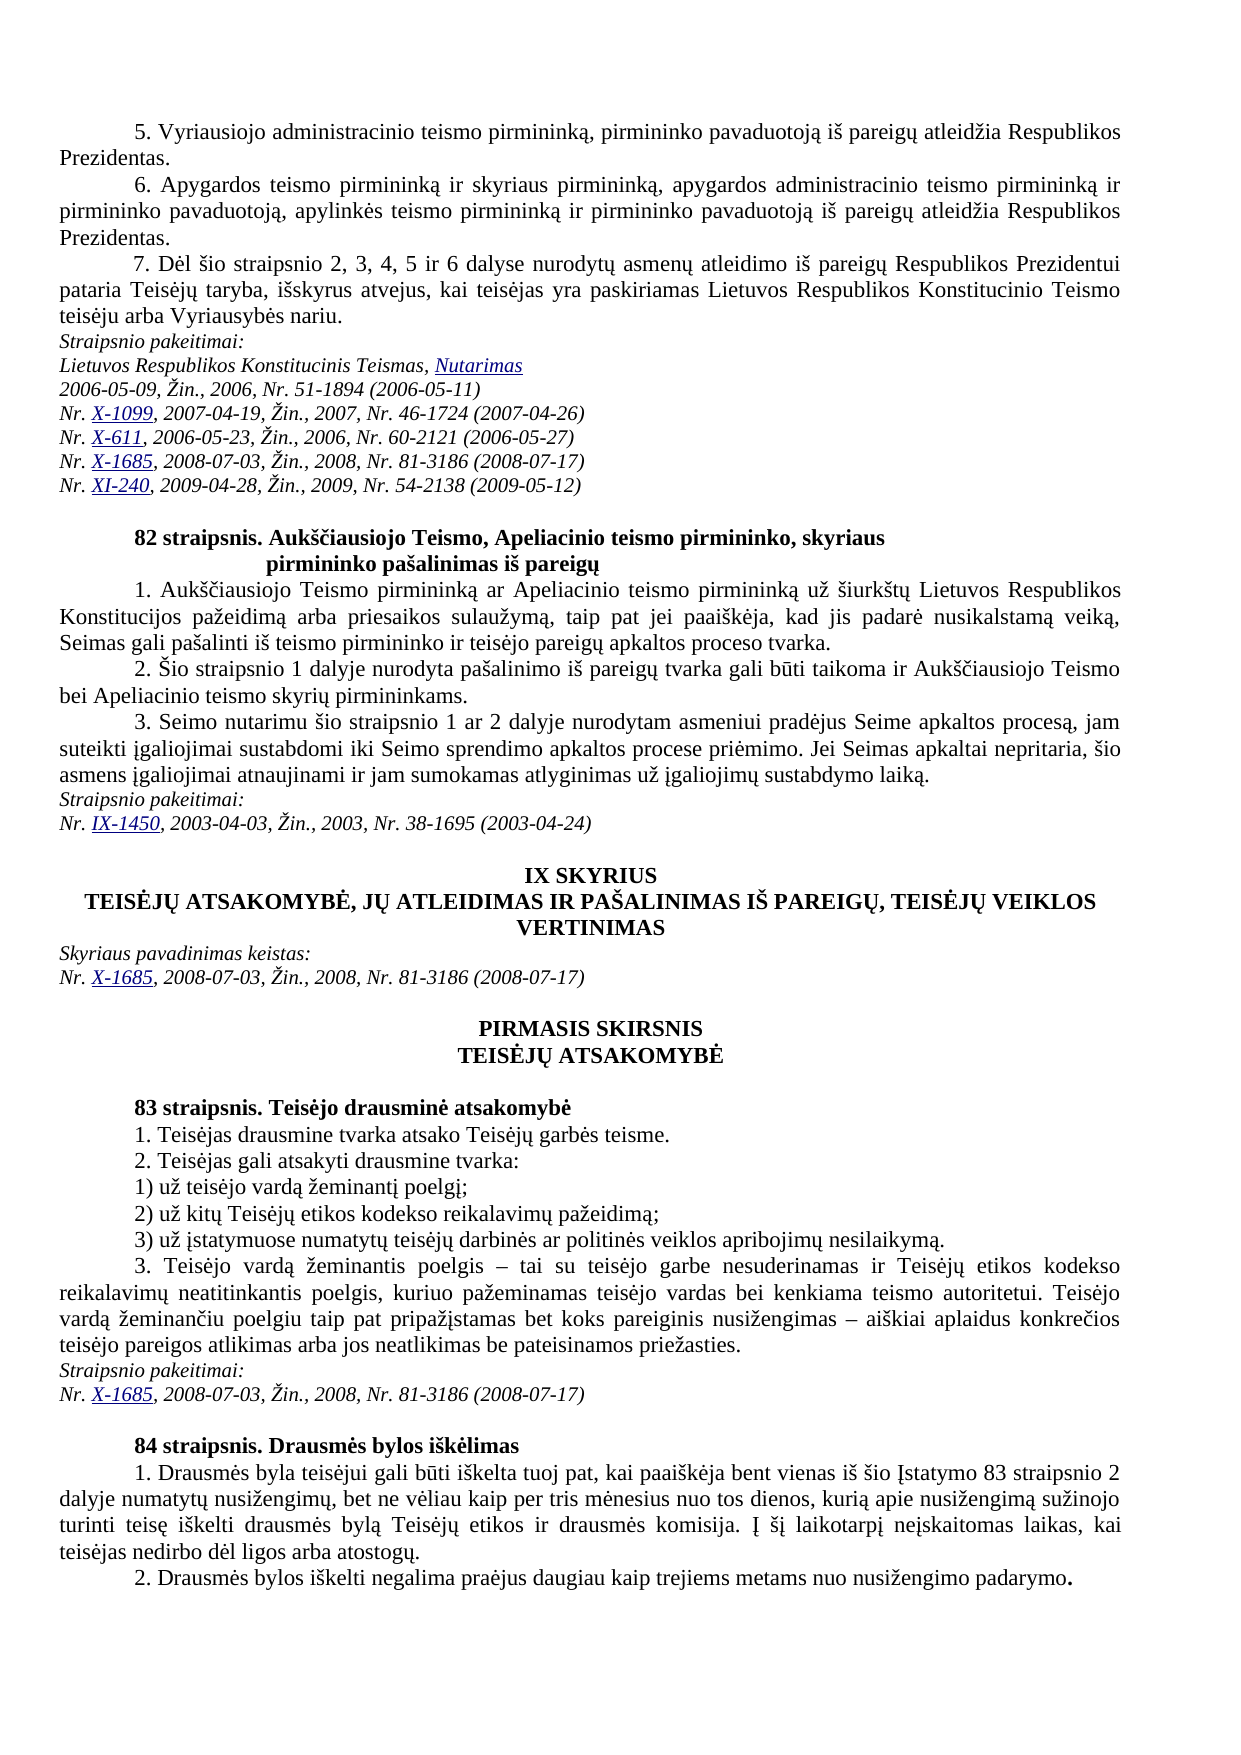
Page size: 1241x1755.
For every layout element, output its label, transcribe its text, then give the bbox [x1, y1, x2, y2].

text 2. Šio straipsnio 1 dalyje nurodyta pašalinimo iš pareigų tvarka gali būti taikoma ir Aukščiausiojo Teismo bei Apeliacinio teismo skyrių pirmininkams. [59, 656, 1122, 708]
text 84 straipsnis. Drausmės bylos iškėlimas [59, 1432, 1122, 1459]
text Nr. X-611, 2006-05-23, Žin., 2006, Nr. 60-2121 (2006-05-27) [59, 425, 1122, 449]
text 1. Aukščiausiojo Teismo pirmininką ar Apeliacinio teismo pirmininką už šiurkštų Lietuvos Respublikos Konstitucijos pažeidimą arba priesaikos sulaužymą, taip pat jei paaiškėja, kad jis padarė nusikalstamą veiką, Seimas gali pašalinti iš teismo pirmininko ir teisėjo pareigų apkaltos proceso tvarka. [59, 576, 1122, 656]
text 3. Seimo nutarimu šio straipsnio 1 ar 2 dalyje nurodytam asmeniui pradėjus Seime apkaltos procesą, jam suteikti įgaliojimai sustabdomi iki Seimo sprendimo apkaltos procese priėmimo. Jei Seimas apkaltai nepritaria, šio asmens įgaliojimai atnaujinami ir jam sumokamas atlyginimas už įgaliojimų sustabdymo laiką. [59, 708, 1122, 787]
text 1) už teisėjo vardą žeminantį poelgį; [59, 1173, 1122, 1200]
text Nr. X-1685, 2008-07-03, Žin., 2008, Nr. 81-3186 (2008-07-17) [59, 1382, 1122, 1406]
text Nr. XI-240, 2009-04-28, Žin., 2009, Nr. 54-2138 (2009-05-12) [59, 473, 1122, 497]
text 1. Drausmės byla teisėjui gali būti iškelta tuoj pat, kai paaiškėja bent vienas iš šio Įstatymo 83 straipsnio 2 dalyje numatytų nusižengimų, bet ne vėliau kaip per tris mėnesius nuo tos dienos, kurią apie nusižengimą sužinojo turinti teisę iškelti drausmės bylą Teisėjų etikos ir drausmės komisija. Į šį laikotarpį neįskaitomas laikas, kai teisėjas nedirbo dėl ligos arba atostogų. [59, 1459, 1122, 1564]
text Skyriaus pavadinimas keistas: [59, 941, 1122, 965]
text 3. Teisėjo vardą žeminantis poelgis – tai su teisėjo garbe nesuderinamas ir Teisėjų etikos kodekso reikalavimų neatitinkantis poelgis, kuriuo pažeminamas teisėjo vardas bei kenkiama teismo autoritetui. Teisėjo vardą žeminančiu poelgiu taip pat pripažįstamas bet koks pareiginis nusižengimas – aiškiai aplaidus konkrečios teisėjo pareigos atlikimas arba jos neatlikimas be pateisinamos priežasties. [59, 1252, 1122, 1358]
text Straipsnio pakeitimai: [59, 329, 1122, 353]
text Straipsnio pakeitimai: [59, 787, 1122, 811]
text 1. Teisėjas drausmine tvarka atsako Teisėjų garbės teisme. [59, 1121, 1122, 1147]
text Nr. IX-1450, 2003-04-03, Žin., 2003, Nr. 38-1695 (2003-04-24) [59, 811, 1122, 835]
subtitle PIRMASIS SKIRSNIS [59, 1015, 1122, 1042]
text Lietuvos Respublikos Konstitucinis Teismas, Nutarimas [59, 353, 1122, 377]
text 2) už kitų Teisėjų etikos kodekso reikalavimų pažeidimą; [59, 1200, 1122, 1226]
text Nr. X-1685, 2008-07-03, Žin., 2008, Nr. 81-3186 (2008-07-17) [59, 449, 1122, 473]
text Nr. X-1685, 2008-07-03, Žin., 2008, Nr. 81-3186 (2008-07-17) [59, 965, 1122, 989]
text 2006-05-09, Žin., 2006, Nr. 51-1894 (2006-05-11) [59, 377, 1122, 401]
text 83 straipsnis. Teisėjo drausminė atsakomybė [59, 1094, 1122, 1121]
text pirmininko pašalinimas iš pareigų [266, 550, 1122, 576]
text Nr. X-1099, 2007-04-19, Žin., 2007, Nr. 46-1724 (2007-04-26) [59, 401, 1122, 425]
text 6. Apygardos teismo pirmininką ir skyriaus pirmininką, apygardos administracinio teismo pirmininką ir pirmininko pavaduotoją, apylinkės teismo pirmininką ir pirmininko pavaduotoją iš pareigų atleidžia Respublikos Prezidentas. [59, 171, 1122, 250]
text TEISĖJŲ ATSAKOMYBĖ [59, 1042, 1122, 1068]
text 3) už įstatymuose numatytų teisėjų darbinės ar politinės veiklos apribojimų nesilaikymą. [59, 1226, 1122, 1252]
text 2. Teisėjas gali atsakyti drausmine tvarka: [59, 1147, 1122, 1173]
text Straipsnio pakeitimai: [59, 1358, 1122, 1382]
text 82 straipsnis. Aukščiausiojo Teismo, Apeliacinio teismo pirmininko, skyriaus [134, 524, 1122, 550]
text TEISĖJŲ ATSAKOMYBĖ, JŲ ATLEIDIMAS IR PAŠALINIMAS IŠ PAREIGŲ, TEISĖJŲ VEIKLOS VERTINIMAS [59, 888, 1122, 941]
text 2. Drausmės bylos iškelti negalima praėjus daugiau kaip trejiems metams nuo nusižengimo padarymo. [59, 1564, 1122, 1591]
text 5. Vyriausiojo administracinio teismo pirmininką, pirmininko pavaduotoją iš pareigų atleidžia Respublikos Prezidentas. [59, 118, 1122, 171]
text IX SKYRIUS [59, 862, 1122, 888]
text 7. Dėl šio straipsnio 2, 3, 4, 5 ir 6 dalyse nurodytų asmenų atleidimo iš pareigų Respublikos Prezidentui pataria Teisėjų taryba, išskyrus atvejus, kai teisėjas yra paskiriamas Lietuvos Respublikos Konstitucinio Teismo teisėju arba Vyriausybės nariu. [59, 250, 1122, 329]
